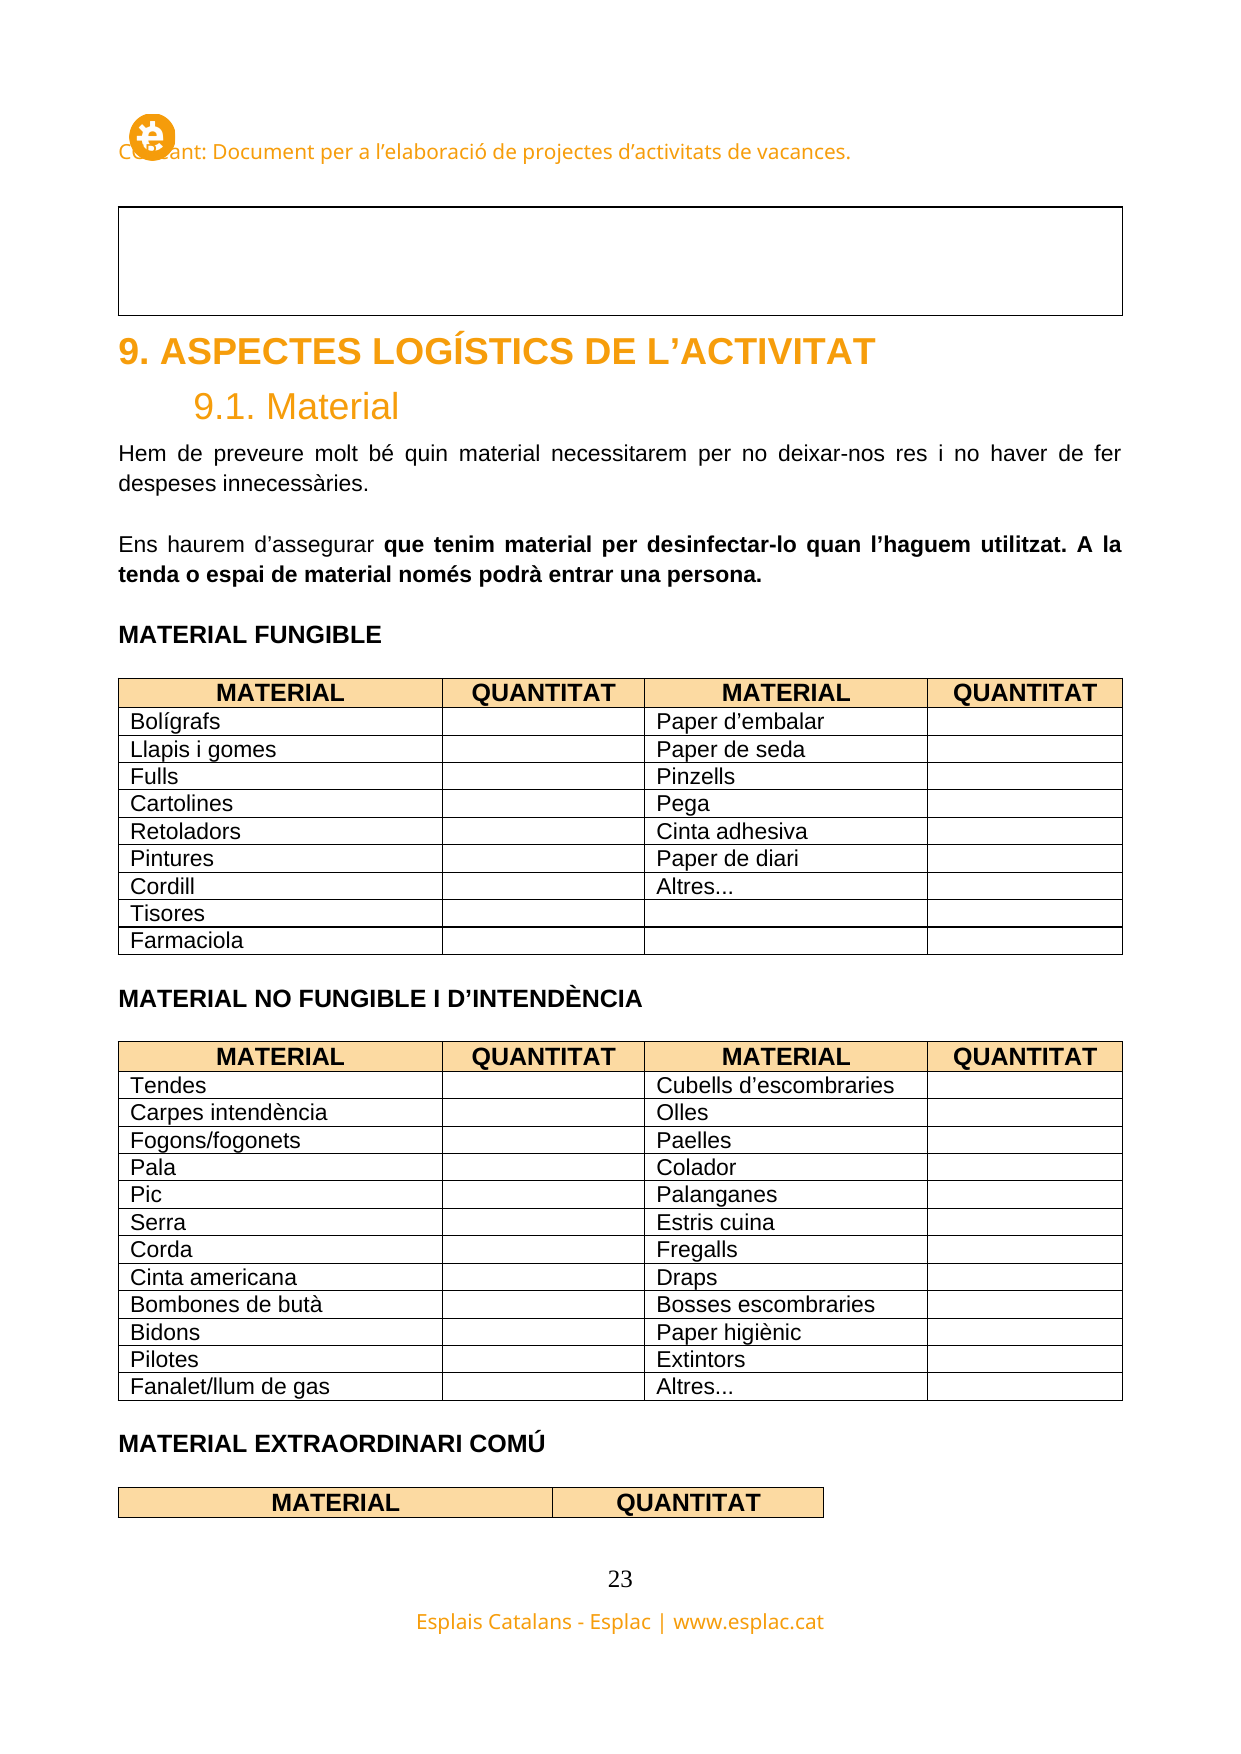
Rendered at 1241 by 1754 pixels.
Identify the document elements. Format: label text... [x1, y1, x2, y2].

table_cell Tisores [119, 900, 442, 926]
table_cell Fogons/fogonets [119, 1127, 442, 1153]
table_cell [928, 818, 1122, 844]
table_cell [443, 708, 644, 734]
table_cell Corda [119, 1236, 442, 1263]
table_header QUANTITAT [553, 1488, 823, 1517]
table_cell Farmaciola [119, 928, 442, 954]
table_cell Pega [645, 790, 927, 817]
table_cell Fulls [119, 763, 442, 789]
table_cell [928, 1319, 1122, 1345]
table_cell Cubells d’escombraries [645, 1072, 927, 1098]
table_cell [443, 790, 644, 817]
table_cell Bosses escombraries [645, 1291, 927, 1317]
table_cell [443, 818, 644, 844]
table_cell Tendes [119, 1072, 442, 1098]
table_cell Bidons [119, 1319, 442, 1345]
table_cell [928, 1154, 1122, 1180]
table_cell Pilotes [119, 1346, 442, 1372]
table_cell [928, 1236, 1122, 1263]
table_cell Paper de seda [645, 736, 927, 762]
table_cell [443, 1264, 644, 1290]
table_header MATERIAL [645, 1042, 927, 1071]
table_cell Cinta adhesiva [645, 818, 927, 844]
table_cell Bombones de butà [119, 1291, 442, 1317]
table_header QUANTITAT [443, 679, 644, 707]
table_cell [928, 736, 1122, 762]
table_cell [928, 873, 1122, 899]
table_cell Draps [645, 1264, 927, 1290]
table_cell Fregalls [645, 1236, 927, 1263]
table_cell [443, 1181, 644, 1208]
table_cell [443, 763, 644, 789]
table_cell [443, 1072, 644, 1098]
text Hem de preveure molt bé quin material necessitarem per no deixar-nos res i no haver de fer despeses innecessàries. [118, 440, 1122, 497]
table_cell [928, 1373, 1122, 1399]
table_cell Pinzells [645, 763, 927, 789]
table_cell Pintures [119, 845, 442, 872]
table_cell [928, 1209, 1122, 1235]
table_cell [928, 928, 1122, 954]
table_cell [928, 763, 1122, 789]
subtitle 9. ASPECTES LOGÍSTICS DE L’ACTIVITAT [118, 329, 1122, 372]
table_cell Altres... [645, 1373, 927, 1399]
table_cell Bolígrafs [119, 708, 442, 734]
table_cell [443, 1236, 644, 1263]
table_cell [443, 1346, 644, 1372]
table_cell Cordill [119, 873, 442, 899]
subtitle 9.1. Material [118, 384, 1122, 428]
table_cell [443, 1209, 644, 1235]
table_cell Olles [645, 1099, 927, 1126]
table_cell [443, 1099, 644, 1126]
picture [129, 114, 176, 161]
table_cell [928, 1264, 1122, 1290]
table_cell [443, 845, 644, 872]
table_cell [928, 1291, 1122, 1317]
table_cell [443, 736, 644, 762]
table_cell [443, 1291, 644, 1317]
picture [1039, 36, 1164, 161]
table_cell Paper d’embalar [645, 708, 927, 734]
table_cell Palanganes [645, 1181, 927, 1208]
table_cell [443, 900, 644, 926]
table_cell Altres... [645, 873, 927, 899]
text MATERIAL EXTRAORDINARI COMÚ [118, 1429, 1122, 1458]
table_header QUANTITAT [928, 1042, 1122, 1071]
table_cell Extintors [645, 1346, 927, 1372]
table_cell Cartolines [119, 790, 442, 817]
text MATERIAL NO FUNGIBLE I D’INTENDÈNCIA [118, 983, 1122, 1012]
text Ens haurem d’assegurar que tenim material per desinfectar-lo quan l’haguem utilitzat. A la tenda o espai de material només podrà entrar una persona. [118, 531, 1122, 587]
table_cell [119, 208, 1122, 315]
table_cell [928, 1072, 1122, 1098]
table_cell [928, 790, 1122, 817]
table_cell [443, 1154, 644, 1180]
table_cell [928, 708, 1122, 734]
table_cell [443, 928, 644, 954]
table_cell [645, 928, 927, 954]
table_header MATERIAL [645, 679, 927, 707]
table_cell Pala [119, 1154, 442, 1180]
text MATERIAL FUNGIBLE [118, 620, 1122, 649]
table_cell Retoladors [119, 818, 442, 844]
table_cell [443, 873, 644, 899]
table_cell Llapis i gomes [119, 736, 442, 762]
table_cell Carpes intendència [119, 1099, 442, 1126]
table_header QUANTITAT [443, 1042, 644, 1071]
table_cell Cinta americana [119, 1264, 442, 1290]
table_cell Estris cuina [645, 1209, 927, 1235]
table_header MATERIAL [119, 1042, 442, 1071]
table_header MATERIAL [119, 679, 442, 707]
table_cell [645, 900, 927, 926]
table_cell Paelles [645, 1127, 927, 1153]
table_cell [928, 900, 1122, 926]
table_cell [928, 1181, 1122, 1208]
table_cell Pic [119, 1181, 442, 1208]
table_cell Paper higiènic [645, 1319, 927, 1345]
table_cell [928, 845, 1122, 872]
table_header QUANTITAT [928, 679, 1122, 707]
table_cell [928, 1099, 1122, 1126]
table_cell [443, 1319, 644, 1345]
table_header MATERIAL [119, 1488, 552, 1517]
table_cell Colador [645, 1154, 927, 1180]
table_cell Fanalet/llum de gas [119, 1373, 442, 1399]
table_cell Paper de diari [645, 845, 927, 872]
table_cell [928, 1127, 1122, 1153]
table_cell [443, 1127, 644, 1153]
table_cell Serra [119, 1209, 442, 1235]
table_cell [443, 1373, 644, 1399]
table_cell [928, 1346, 1122, 1372]
